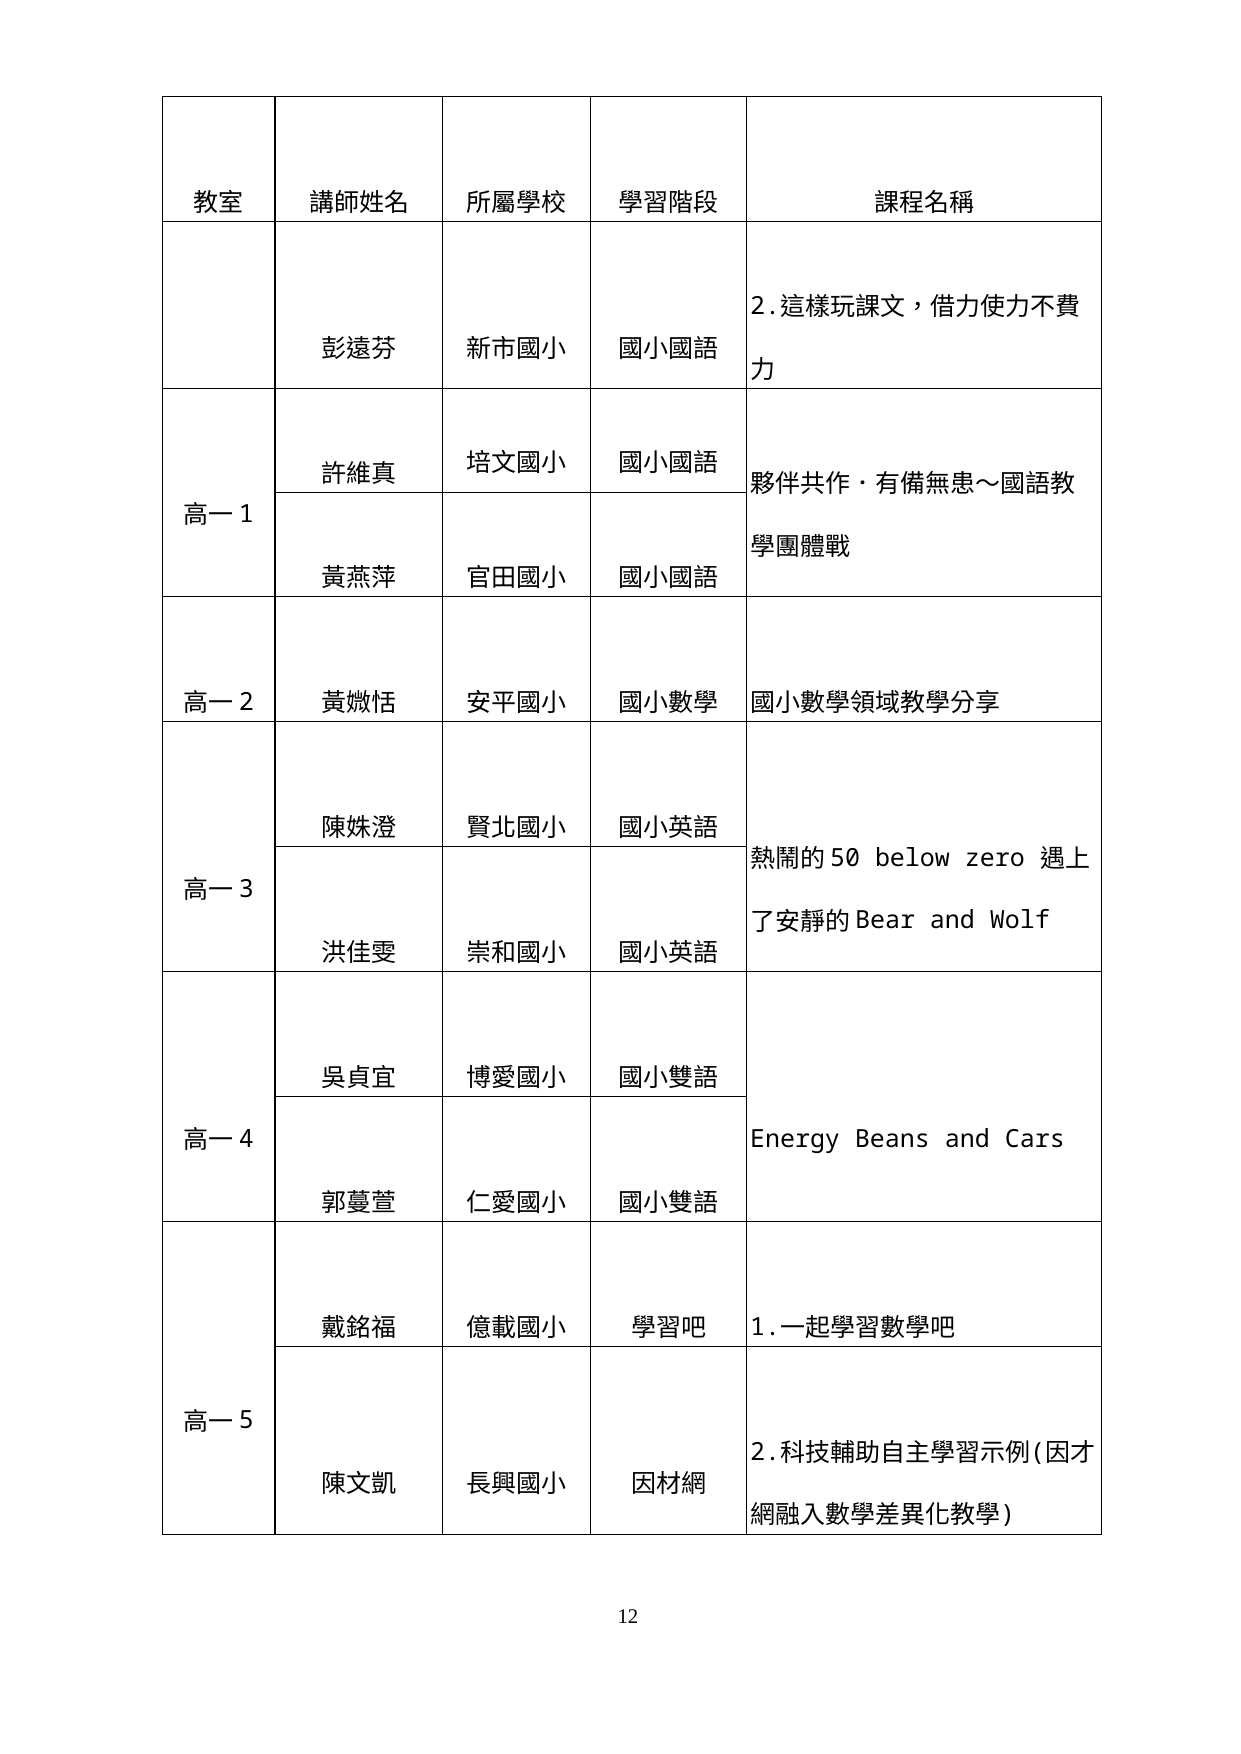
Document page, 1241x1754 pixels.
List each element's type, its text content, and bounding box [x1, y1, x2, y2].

table_cell 高一4 [163, 972, 274, 1221]
table_cell 國小雙語 [591, 972, 746, 1096]
table_cell 賢北國小 [443, 722, 590, 846]
table_cell 國小數學 [591, 597, 746, 721]
table_cell 博愛國小 [443, 972, 590, 1096]
table_cell 黃燕萍 [276, 493, 442, 596]
table_cell 安平國小 [443, 597, 590, 721]
table_cell 高一1 [163, 389, 274, 596]
table_cell 洪佳雯 [276, 847, 442, 971]
table_header 課程名稱 [747, 97, 1101, 221]
table_cell 2.這樣玩課文，借力使力不費力 [747, 222, 1101, 388]
table_cell 國小英語 [591, 847, 746, 971]
table_cell 郭蔓萱 [276, 1097, 442, 1221]
table_header 教室 [163, 97, 274, 221]
table_cell 國小英語 [591, 722, 746, 846]
table_cell 億載國小 [443, 1222, 590, 1346]
table_cell 黃媺恬 [276, 597, 442, 721]
table_cell 仁愛國小 [443, 1097, 590, 1221]
table_cell 熱鬧的50 below zero 遇上了安靜的Bear and Wolf [747, 722, 1101, 971]
table_cell 學習吧 [591, 1222, 746, 1346]
table_header 講師姓名 [276, 97, 442, 221]
table_cell 高一2 [163, 597, 274, 721]
table_cell 2.科技輔助自主學習示例(因才網融入數學差異化教學) [747, 1347, 1101, 1534]
table_cell 因材網 [591, 1347, 746, 1534]
table_cell 高一3 [163, 722, 274, 971]
table_cell 1.一起學習數學吧 [747, 1222, 1101, 1346]
table_cell 國小國語 [591, 389, 746, 492]
table_cell 國小數學領域教學分享 [747, 597, 1101, 721]
table_cell 國小雙語 [591, 1097, 746, 1221]
table_cell [163, 222, 274, 388]
table_cell 培文國小 [443, 389, 590, 492]
table_cell 戴銘福 [276, 1222, 442, 1346]
table_cell 彭遠芬 [276, 222, 442, 388]
table_cell 官田國小 [443, 493, 590, 596]
table_header 所屬學校 [443, 97, 590, 221]
table_cell 吳貞宜 [276, 972, 442, 1096]
table_cell 國小國語 [591, 493, 746, 596]
table_cell 陳姝澄 [276, 722, 442, 846]
table_cell 崇和國小 [443, 847, 590, 971]
table_cell 夥伴共作．有備無患～國語教學團體戰 [747, 389, 1101, 596]
table_cell 國小國語 [591, 222, 746, 388]
table_cell 新市國小 [443, 222, 590, 388]
table_cell 高一5 [163, 1222, 274, 1534]
table_cell Energy Beans and Cars [747, 972, 1101, 1221]
table_cell 陳文凱 [276, 1347, 442, 1534]
table_header 學習階段 [591, 97, 746, 221]
table_cell 長興國小 [443, 1347, 590, 1534]
table_cell 許維真 [276, 389, 442, 492]
